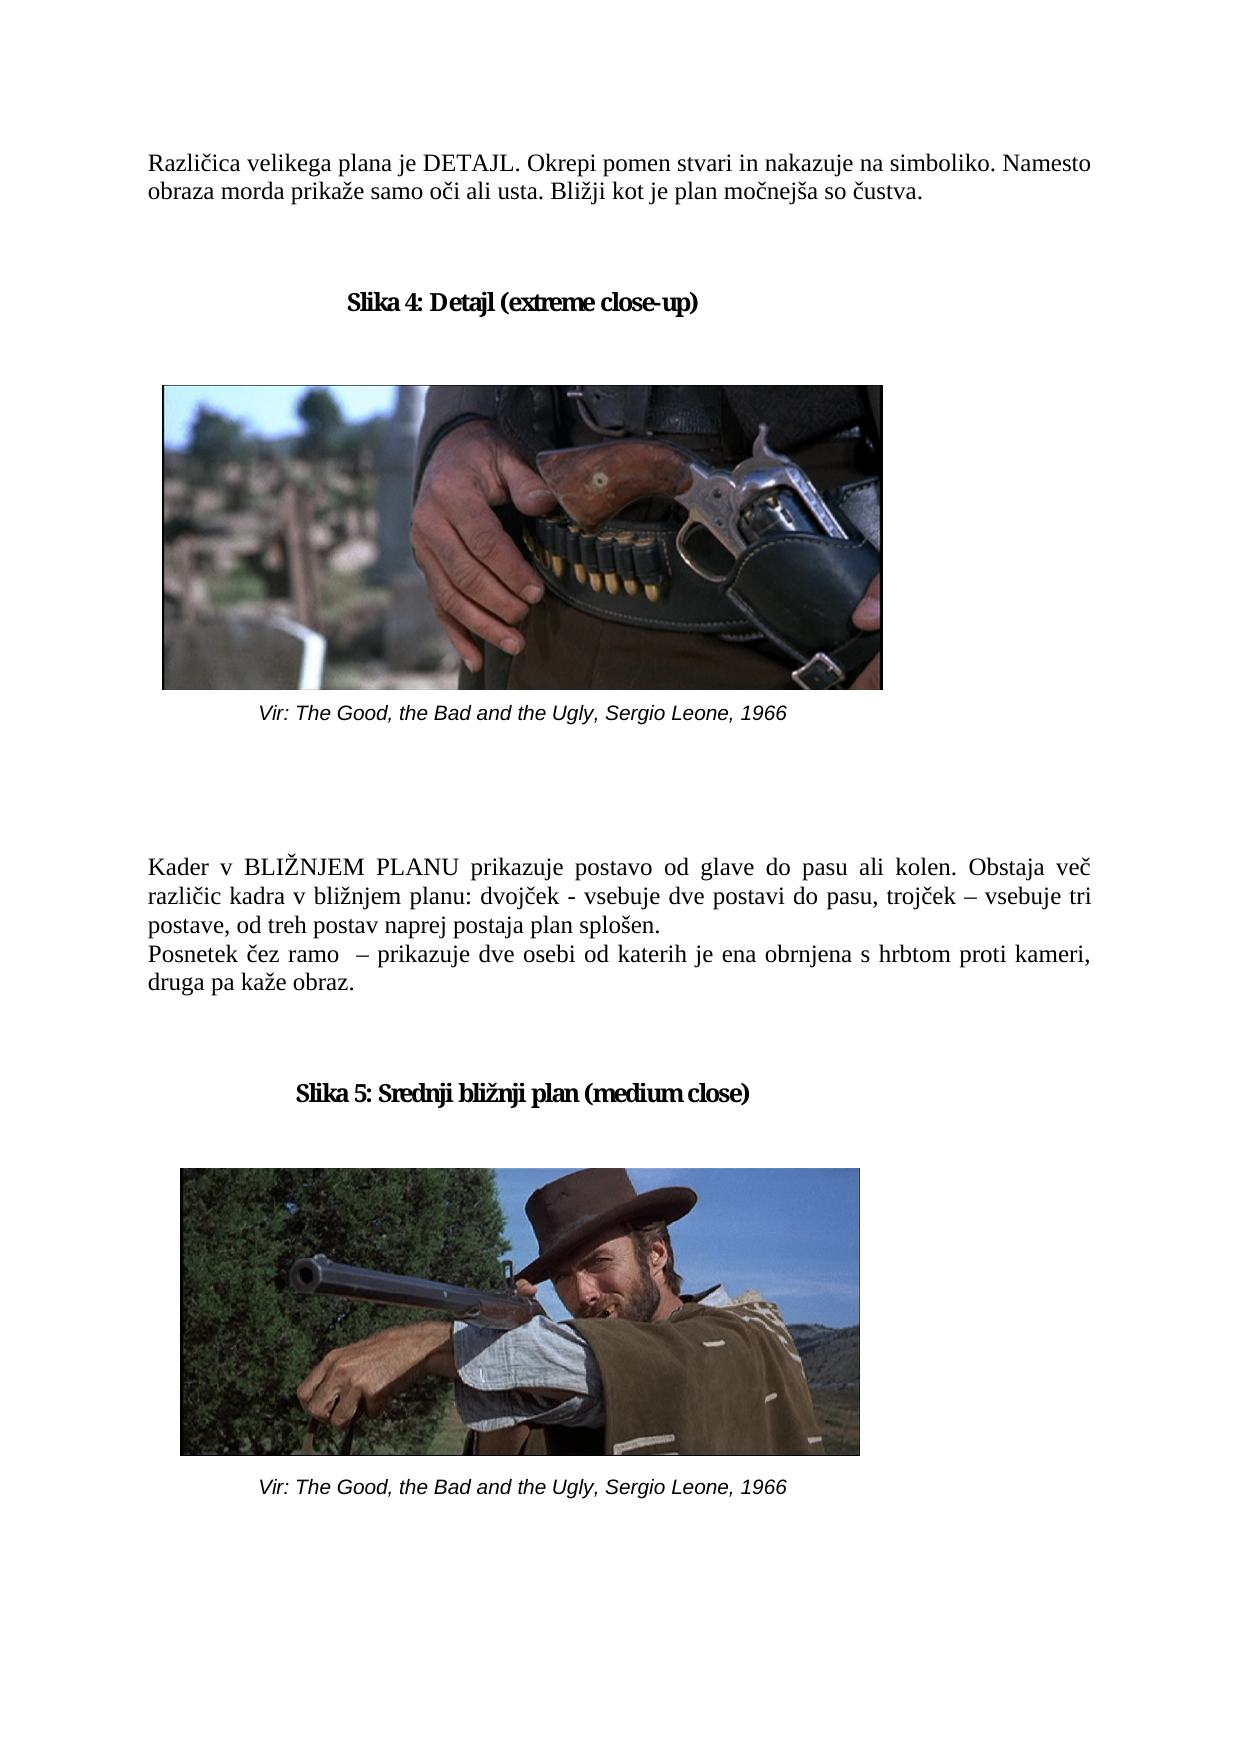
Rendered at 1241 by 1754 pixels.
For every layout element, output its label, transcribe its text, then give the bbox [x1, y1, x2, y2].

text Različica velikega plana je DETAJL. Okrepi pomen stvari in nakazuje na simboliko. Namesto obraza morda prikaže samo oči ali usta. Bližji kot je plan močnejša so čustva. [148, 148, 1093, 205]
text Kader v BLIŽNJEM PLANU prikazuje postavo od glave do pasu ali kolen. Obstaja več različic kadra v bližnjem planu: dvojček - vsebuje dve postavi do pasu, trojček – vsebuje tri postave, od treh postav naprej postaja plan splošen. [148, 852, 1093, 939]
text Posnetek čez ramo – prikazuje dve osebi od katerih je ena obrnjena s hrbtom proti kameri, druga pa kaže obraz. [148, 939, 1093, 996]
